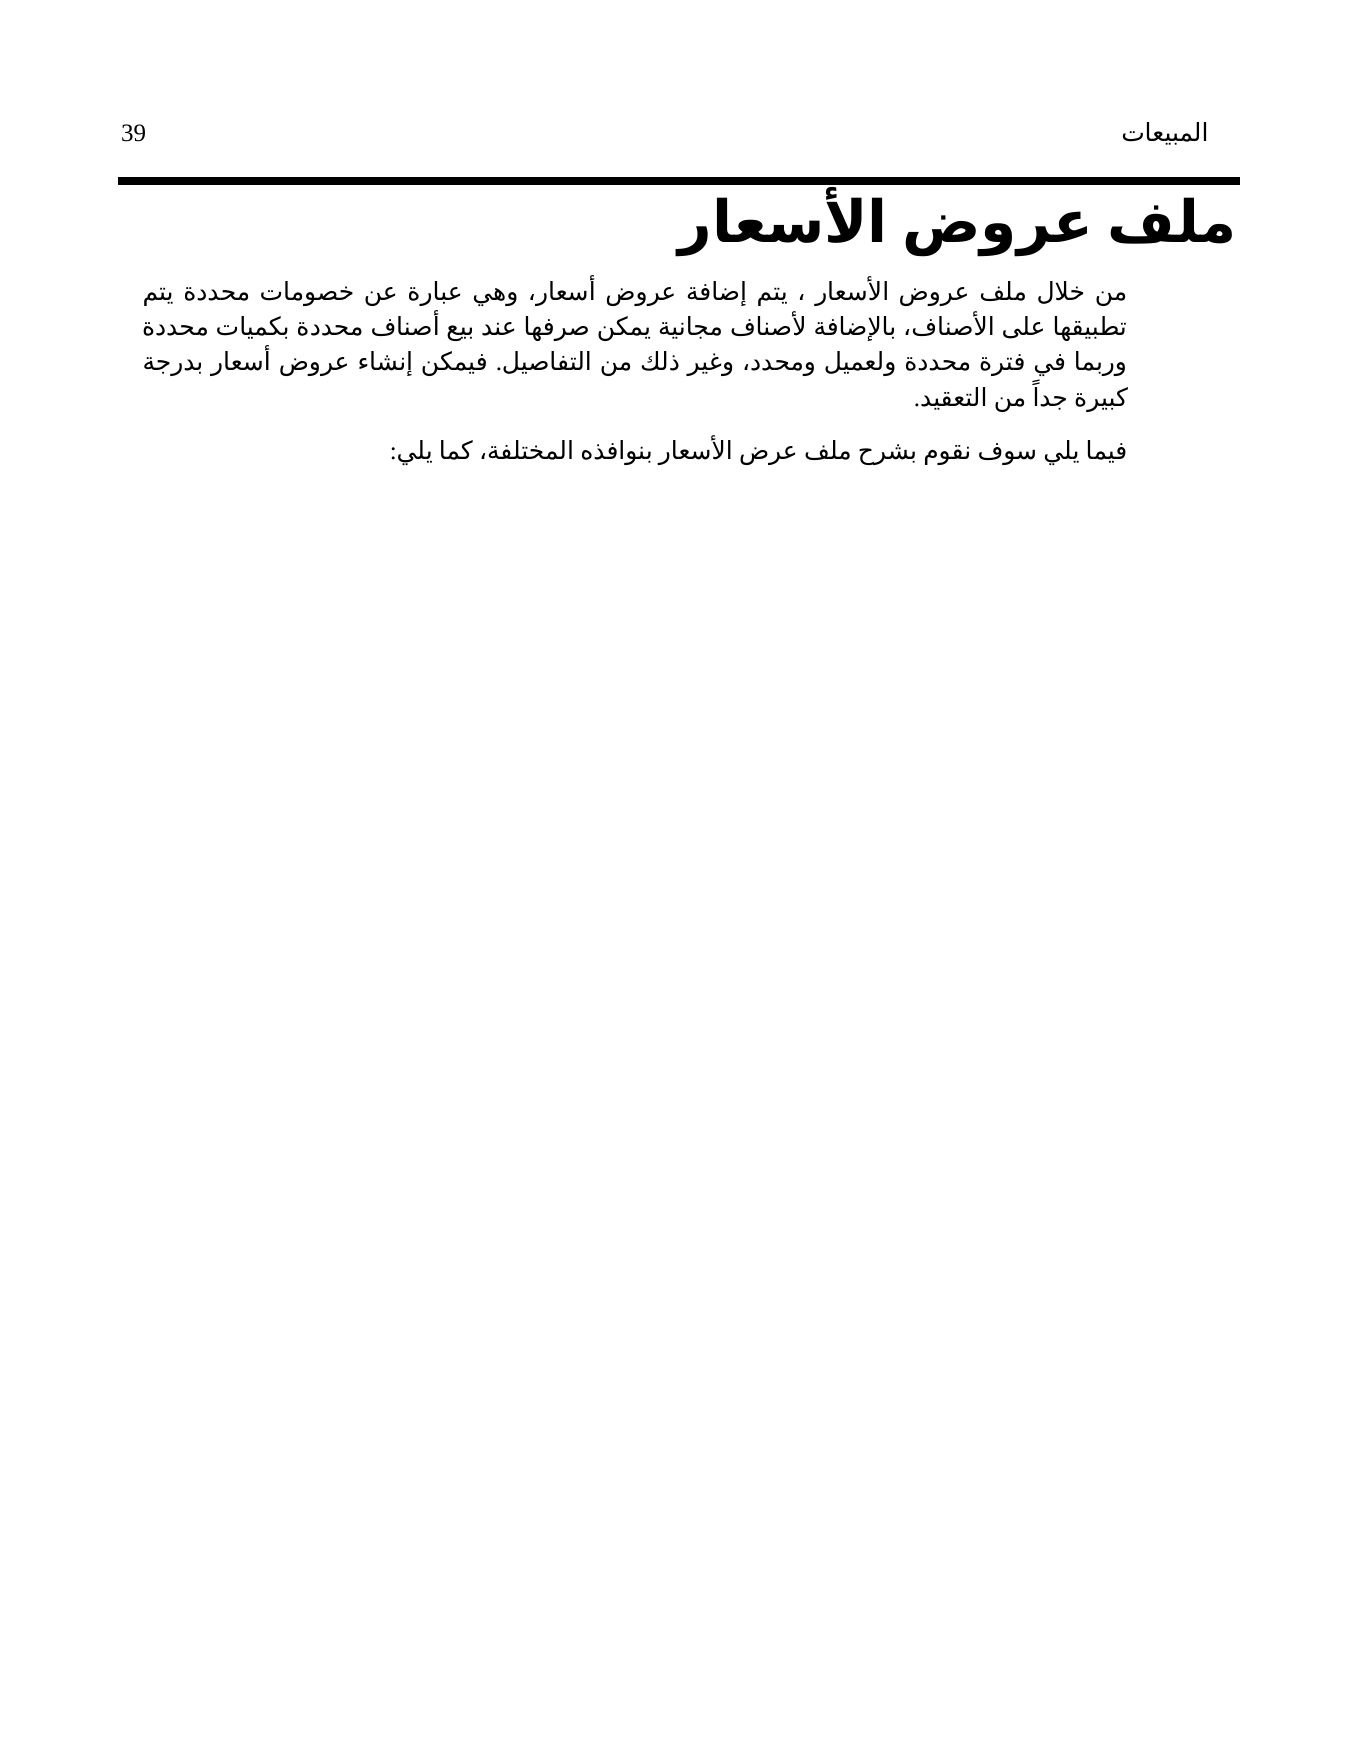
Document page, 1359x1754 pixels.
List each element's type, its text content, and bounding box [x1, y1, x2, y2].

text من خلال ملف عروض الأسعار ، يتم إضافة عروض أسعار، وهي عبارة عن خصومات محددة يتم تطبيقها على الأصناف، بالإضافة لأصناف مجانية يمكن صرفها عند بيع أصناف محددة بكميات محددة وربما في فترة محددة ولعميل ومحدد، وغير ذلك من التفاصيل. فيمكن إنشاء عروض أسعار بدرجة كبيرة جداً من التعقيد. [142, 270, 1128, 412]
text فيما يلي سوف نقوم بشرح ملف عرض الأسعار بنوافذه المختلفة، كما يلي: [142, 429, 1128, 465]
text ملف عروض الأسعار [118, 185, 1240, 258]
